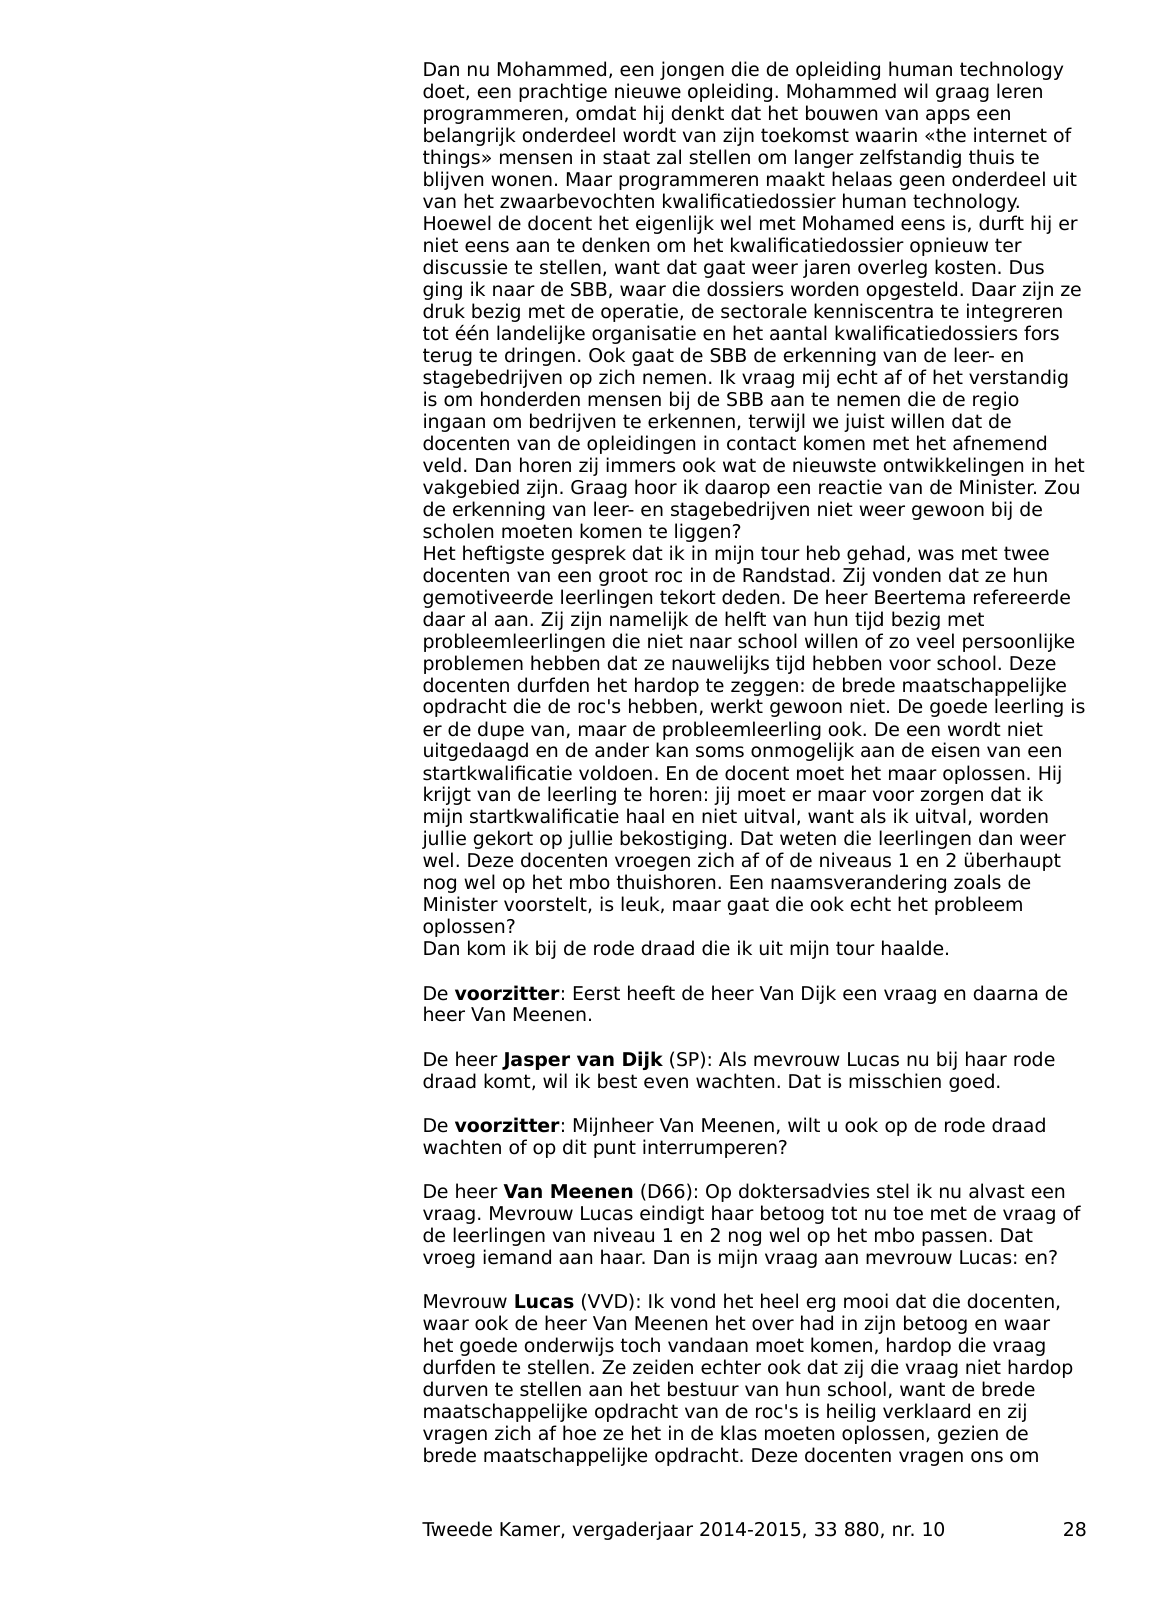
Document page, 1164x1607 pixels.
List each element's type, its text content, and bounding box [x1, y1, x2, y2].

text Mevrouw Lucas (VVD): Ik vond het heel erg mooi dat die docenten, waar ook de heer Van Meenen het over had in zijn betoog en waar het goede onderwijs toch vandaan moet komen, hardop die vraag durfden te stellen. Ze zeiden echter ook dat zij die vraag niet hardop durven te stellen aan het bestuur van hun school, want de brede maatschappelijke opdracht van de roc's is heilig verklaard en zij vragen zich af hoe ze het in de klas moeten oplossen, gezien de brede maatschappelijke opdracht. Deze docenten vragen ons om [422, 1291, 1087, 1467]
text Het heftigste gesprek dat ik in mijn tour heb gehad, was met twee docenten van een groot roc in de Randstad. Zij vonden dat ze hun gemotiveerde leerlingen tekort deden. De heer Beertema refereerde daar al aan. Zij zijn namelijk de helft van hun tijd bezig met probleemleerlingen die niet naar school willen of zo veel persoonlijke problemen hebben dat ze nauwelijks tijd hebben voor school. Deze docenten durfden het hardop te zeggen: de brede maatschappelijke opdracht die de roc's hebben, werkt gewoon niet. De goede leerling is er de dupe van, maar de probleemleerling ook. De een wordt niet uitgedaagd en de ander kan soms onmogelijk aan de eisen van een startkwalificatie voldoen. En de docent moet het maar oplossen. Hij krijgt van de leerling te horen: jij moet er maar voor zorgen dat ik mijn startkwalificatie haal en niet uitval, want als ik uitval, worden jullie gekort op jullie bekostiging. Dat weten die leerlingen dan weer wel. Deze docenten vroegen zich af of de niveaus 1 en 2 überhaupt nog wel op het mbo thuishoren. Een naamsverandering zoals de Minister voorstelt, is leuk, maar gaat die ook echt het probleem oplossen? [422, 543, 1087, 938]
text De heer Van Meenen (D66): Op doktersadvies stel ik nu alvast een vraag. Mevrouw Lucas eindigt haar betoog tot nu toe met de vraag of de leerlingen van niveau 1 en 2 nog wel op het mbo passen. Dat vroeg iemand aan haar. Dan is mijn vraag aan mevrouw Lucas: en? [422, 1181, 1087, 1269]
text Hoewel de docent het eigenlijk wel met Mohamed eens is, durft hij er niet eens aan te denken om het kwalificatiedossier opnieuw ter discussie te stellen, want dat gaat weer jaren overleg kosten. Dus ging ik naar de SBB, waar die dossiers worden opgesteld. Daar zijn ze druk bezig met de operatie, de sectorale kenniscentra te integreren tot één landelijke organisatie en het aantal kwalificatiedossiers fors terug te dringen. Ook gaat de SBB de erkenning van de leer- en stagebedrijven op zich nemen. Ik vraag mij echt af of het verstandig is om honderden mensen bij de SBB aan te nemen die de regio ingaan om bedrijven te erkennen, terwijl we juist willen dat de docenten van de opleidingen in contact komen met het afnemend veld. Dan horen zij immers ook wat de nieuwste ontwikkelingen in het vakgebied zijn. Graag hoor ik daarop een reactie van de Minister. Zou de erkenning van leer- en stagebedrijven niet weer gewoon bij de scholen moeten komen te liggen? [422, 213, 1087, 543]
text Dan kom ik bij de rode draad die ik uit mijn tour haalde. [422, 938, 1087, 960]
text De voorzitter: Mijnheer Van Meenen, wilt u ook op de rode draad wachten of op dit punt interrumperen? [422, 1115, 1087, 1159]
text De heer Jasper van Dijk (SP): Als mevrouw Lucas nu bij haar rode draad komt, wil ik best even wachten. Dat is misschien goed. [422, 1048, 1087, 1092]
text De voorzitter: Eerst heeft de heer Van Dijk een vraag en daarna de heer Van Meenen. [422, 982, 1087, 1026]
text Dan nu Mohammed, een jongen die de opleiding human technology doet, een prachtige nieuwe opleiding. Mohammed wil graag leren programmeren, omdat hij denkt dat het bouwen van apps een belangrijk onderdeel wordt van zijn toekomst waarin «the internet of things» mensen in staat zal stellen om langer zelfstandig thuis te blijven wonen. Maar programmeren maakt helaas geen onderdeel uit van het zwaarbevochten kwalificatiedossier human technology. [422, 59, 1087, 213]
